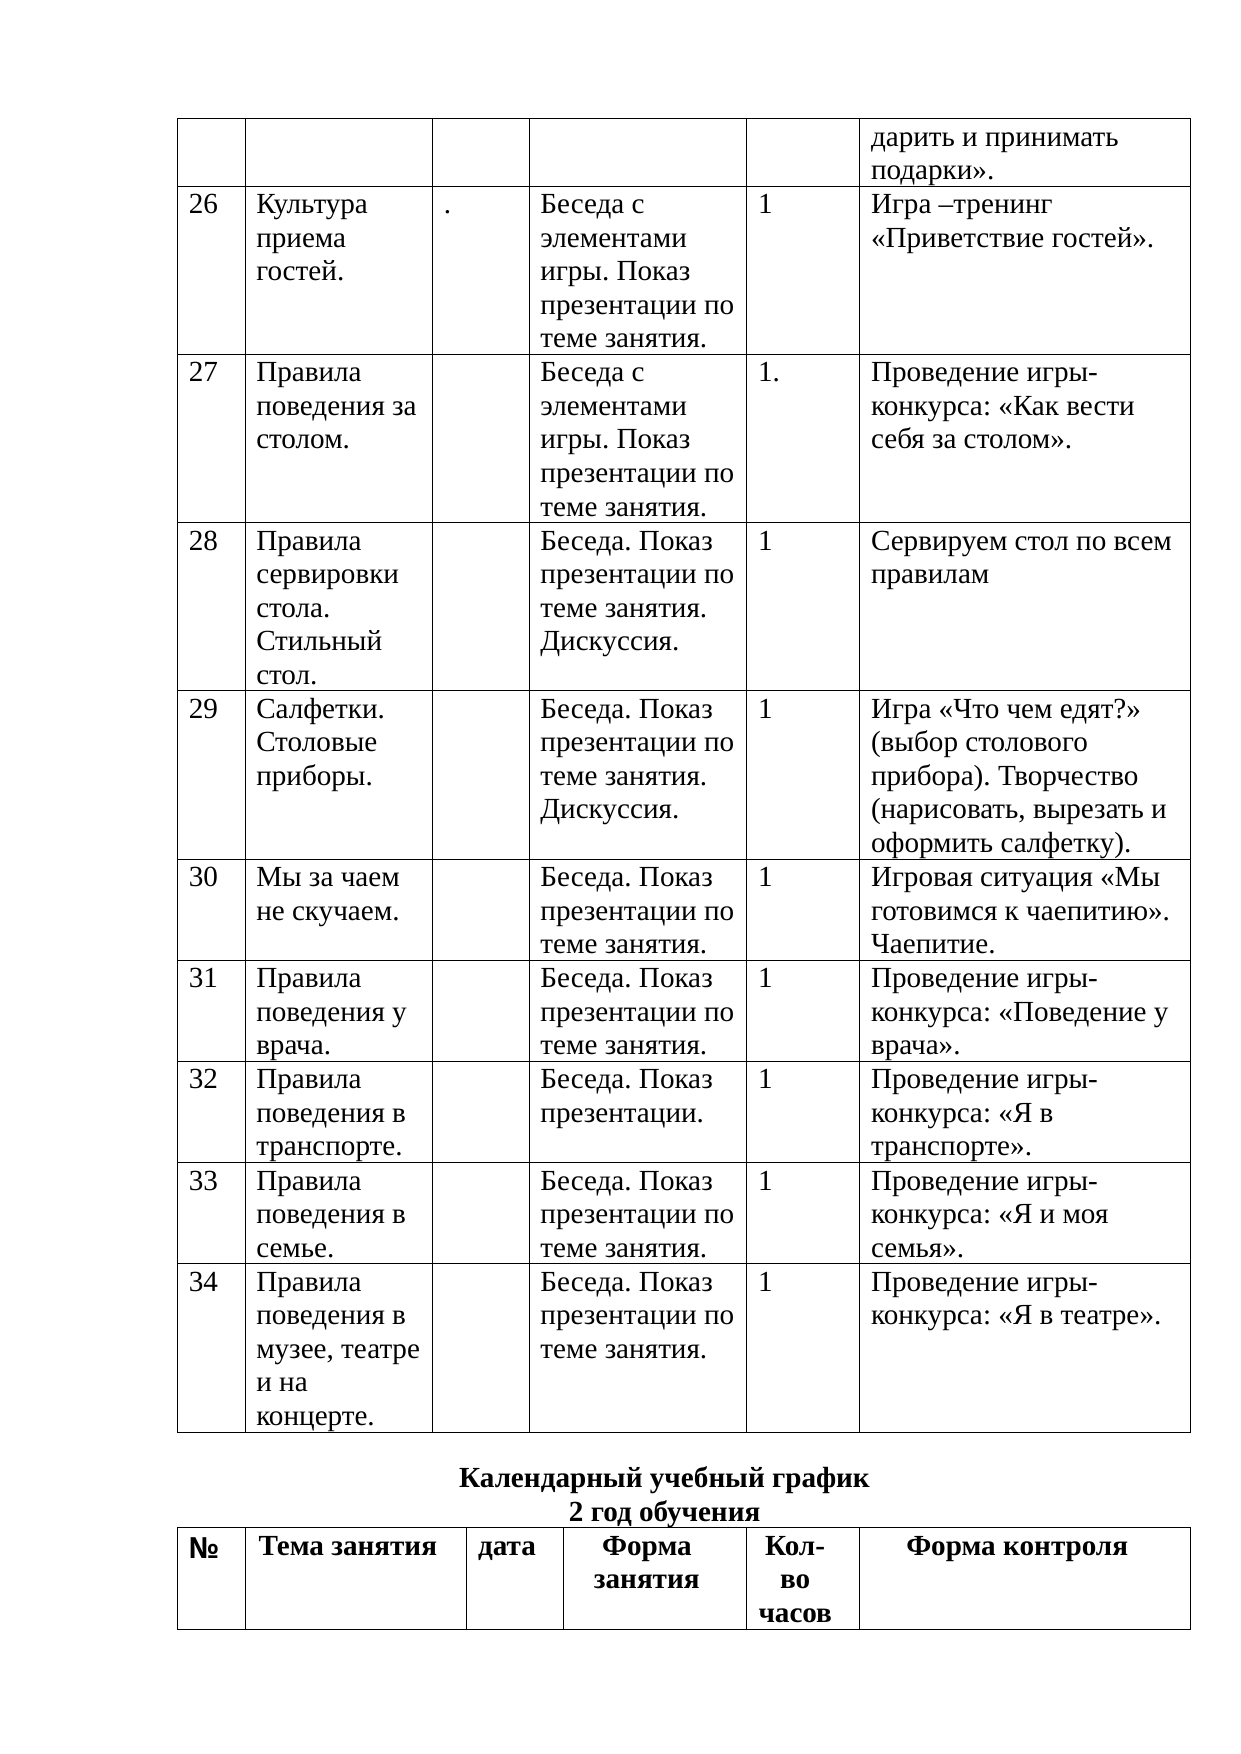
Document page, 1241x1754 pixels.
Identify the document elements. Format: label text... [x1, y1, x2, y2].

table_cell Беседа. Показ презентации по теме занятия. [530, 961, 746, 1061]
table_cell [246, 119, 432, 186]
table_cell . [433, 187, 529, 354]
table_cell 30 [178, 860, 245, 960]
text 2 год обучения [177, 1494, 1152, 1527]
table_cell 29 [178, 691, 245, 859]
table_cell 1 [747, 1062, 859, 1162]
table_cell Беседа с элементами игры. Показ презентации по теме занятия. [530, 355, 746, 522]
table_cell Сервируем стол по всем правилам [860, 523, 1190, 690]
table_cell Игра –тренинг «Приветствие гостей». [860, 187, 1190, 354]
table_cell [747, 119, 859, 186]
table_cell [433, 355, 529, 522]
table_cell 1 [747, 691, 859, 859]
table_header дата [467, 1528, 563, 1628]
table_cell Проведение игры-конкурса: «Поведение у врача». [860, 961, 1190, 1061]
table_cell Культура приема гостей. [246, 187, 432, 354]
table_cell [433, 119, 529, 186]
table_cell Беседа. Показ презентации по теме занятия. Дискуссия. [530, 523, 746, 690]
table_cell 34 [178, 1264, 245, 1431]
table_cell 1. [747, 355, 859, 522]
table_header Тема занятия [246, 1528, 466, 1628]
table_header Форма контроля [860, 1528, 1190, 1628]
table_cell Правила поведения за столом. [246, 355, 432, 522]
table_cell дарить и принимать подарки». [860, 119, 1190, 186]
table_cell [433, 1062, 529, 1162]
table_header Форма занятия [564, 1528, 746, 1628]
table_cell 33 [178, 1163, 245, 1263]
table_cell 32 [178, 1062, 245, 1162]
table_cell 1 [747, 523, 859, 690]
table_cell Правила сервировки стола. Стильный стол. [246, 523, 432, 690]
table_cell [433, 691, 529, 859]
table_cell Игра «Что чем едят?» (выбор столового прибора). Творчество (нарисовать, вырезать и оформить салфетку). [860, 691, 1190, 859]
table_cell Правила поведения в музее, театре и на концерте. [246, 1264, 432, 1431]
table_cell Беседа. Показ презентации по теме занятия. Дискуссия. [530, 691, 746, 859]
table_cell Правила поведения у врача. [246, 961, 432, 1061]
table_cell Проведение игры-конкурса: «Я и моя семья». [860, 1163, 1190, 1263]
table_cell 1 [747, 187, 859, 354]
table_cell 27 [178, 355, 245, 522]
table_cell Правила поведения в семье. [246, 1163, 432, 1263]
table_cell 1 [747, 860, 859, 960]
table_cell Беседа. Показ презентации по теме занятия. [530, 860, 746, 960]
table_cell Проведение игры-конкурса: «Я в театре». [860, 1264, 1190, 1431]
table_cell Правила поведения в транспорте. [246, 1062, 432, 1162]
table_cell [433, 961, 529, 1061]
table_cell Беседа. Показ презентации по теме занятия. [530, 1163, 746, 1263]
table_cell Беседа. Показ презентации по теме занятия. [530, 1264, 746, 1431]
table_cell 1 [747, 1163, 859, 1263]
table_cell Мы за чаем не скучаем. [246, 860, 432, 960]
table_header Кол-во часов [747, 1528, 859, 1628]
table_cell Проведение игры-конкурса: «Как вести себя за столом». [860, 355, 1190, 522]
text Календарный учебный график [177, 1460, 1152, 1494]
table_cell 1 [747, 961, 859, 1061]
table_cell Салфетки. Столовые приборы. [246, 691, 432, 859]
table_cell [433, 523, 529, 690]
table_cell 26 [178, 187, 245, 354]
table_cell [433, 1163, 529, 1263]
table_cell [178, 119, 245, 186]
table_cell [433, 1264, 529, 1431]
table_cell 31 [178, 961, 245, 1061]
table_cell [530, 119, 746, 186]
table_cell Игровая ситуация «Мы готовимся к чаепитию». Чаепитие. [860, 860, 1190, 960]
table_cell Беседа. Показ презентации. [530, 1062, 746, 1162]
table_cell Беседа с элементами игры. Показ презентации по теме занятия. [530, 187, 746, 354]
table_cell [433, 860, 529, 960]
table_cell Проведение игры-конкурса: «Я в транспорте». [860, 1062, 1190, 1162]
table_cell 28 [178, 523, 245, 690]
table_cell 1 [747, 1264, 859, 1431]
table_header № [178, 1528, 245, 1628]
